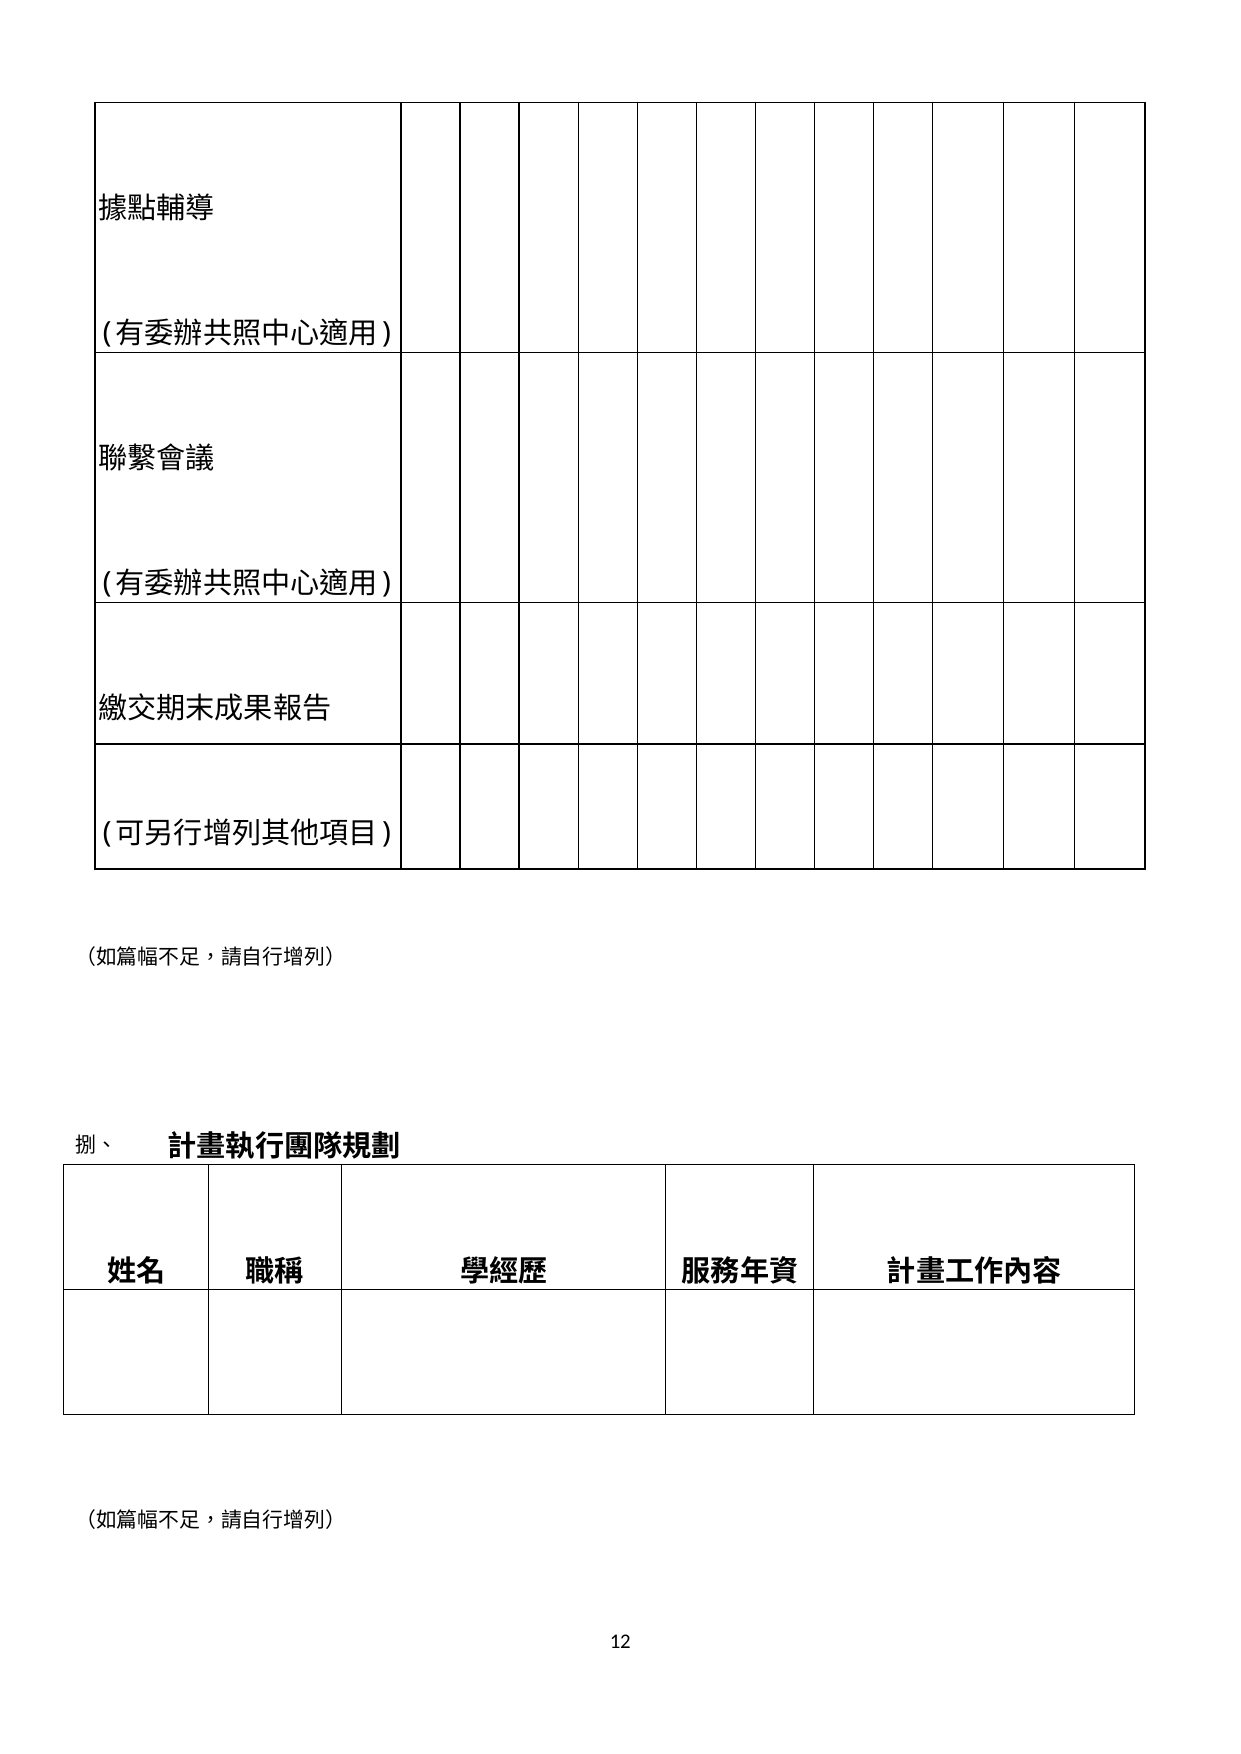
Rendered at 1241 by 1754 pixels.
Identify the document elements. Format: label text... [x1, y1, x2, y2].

table_cell [1075, 745, 1144, 868]
table_cell [461, 103, 518, 352]
table_cell [1075, 353, 1144, 602]
table_cell [461, 353, 518, 602]
table_cell [933, 353, 1003, 602]
table_cell [638, 745, 696, 868]
table_header 職稱 [209, 1165, 341, 1289]
table_header 姓名 [64, 1165, 208, 1289]
table_header 學經歷 [342, 1165, 665, 1289]
table_cell [1004, 353, 1074, 602]
table_cell 繳交期末成果報告 [96, 603, 400, 743]
table_header 計畫工作內容 [814, 1165, 1134, 1289]
table_cell [209, 1290, 341, 1414]
table_cell [64, 1290, 208, 1414]
table_cell [461, 745, 518, 868]
table_cell [342, 1290, 665, 1414]
table_cell [579, 103, 637, 352]
table_cell [874, 745, 932, 868]
table_cell [520, 745, 578, 868]
table_cell [402, 745, 459, 868]
table_cell [520, 353, 578, 602]
table_cell [1004, 603, 1074, 743]
table_cell [756, 603, 814, 743]
table_cell [815, 603, 873, 743]
table_cell [697, 103, 755, 352]
table_cell [1075, 603, 1144, 743]
text （如篇幅不足，請自行增列） [75, 1477, 1165, 1539]
table_cell [815, 353, 873, 602]
table_cell [697, 745, 755, 868]
table_cell [402, 353, 459, 602]
table_cell [756, 103, 814, 352]
table_cell [520, 103, 578, 352]
table_cell [1004, 103, 1074, 352]
table_cell [638, 353, 696, 602]
table_cell [814, 1290, 1134, 1414]
table_cell [579, 603, 637, 743]
table_cell [756, 353, 814, 602]
table_cell 聯繫會議 (有委辦共照中心適用) [96, 353, 400, 602]
table_cell [1075, 103, 1144, 352]
table_cell [697, 353, 755, 602]
text （如篇幅不足，請自行增列） [75, 914, 1165, 977]
table_cell [461, 603, 518, 743]
table_cell [756, 745, 814, 868]
table_cell [815, 745, 873, 868]
table_cell [520, 603, 578, 743]
table_cell [874, 353, 932, 602]
table_cell [402, 103, 459, 352]
table_cell [402, 603, 459, 743]
list 計畫執行團隊規劃 [75, 1102, 1165, 1164]
table_header 服務年資 [666, 1165, 813, 1289]
table_cell [933, 745, 1003, 868]
table_cell [933, 603, 1003, 743]
table_cell [874, 103, 932, 352]
table_cell [1004, 745, 1074, 868]
table_cell [579, 745, 637, 868]
table_cell [874, 603, 932, 743]
table_cell [638, 103, 696, 352]
table_cell [638, 603, 696, 743]
table_cell [933, 103, 1003, 352]
table_cell [697, 603, 755, 743]
table_cell [579, 353, 637, 602]
table_cell (可另行增列其他項目) [96, 745, 400, 868]
table_cell [815, 103, 873, 352]
table_cell [666, 1290, 813, 1414]
table_cell 據點輔導 (有委辦共照中心適用) [96, 103, 400, 352]
